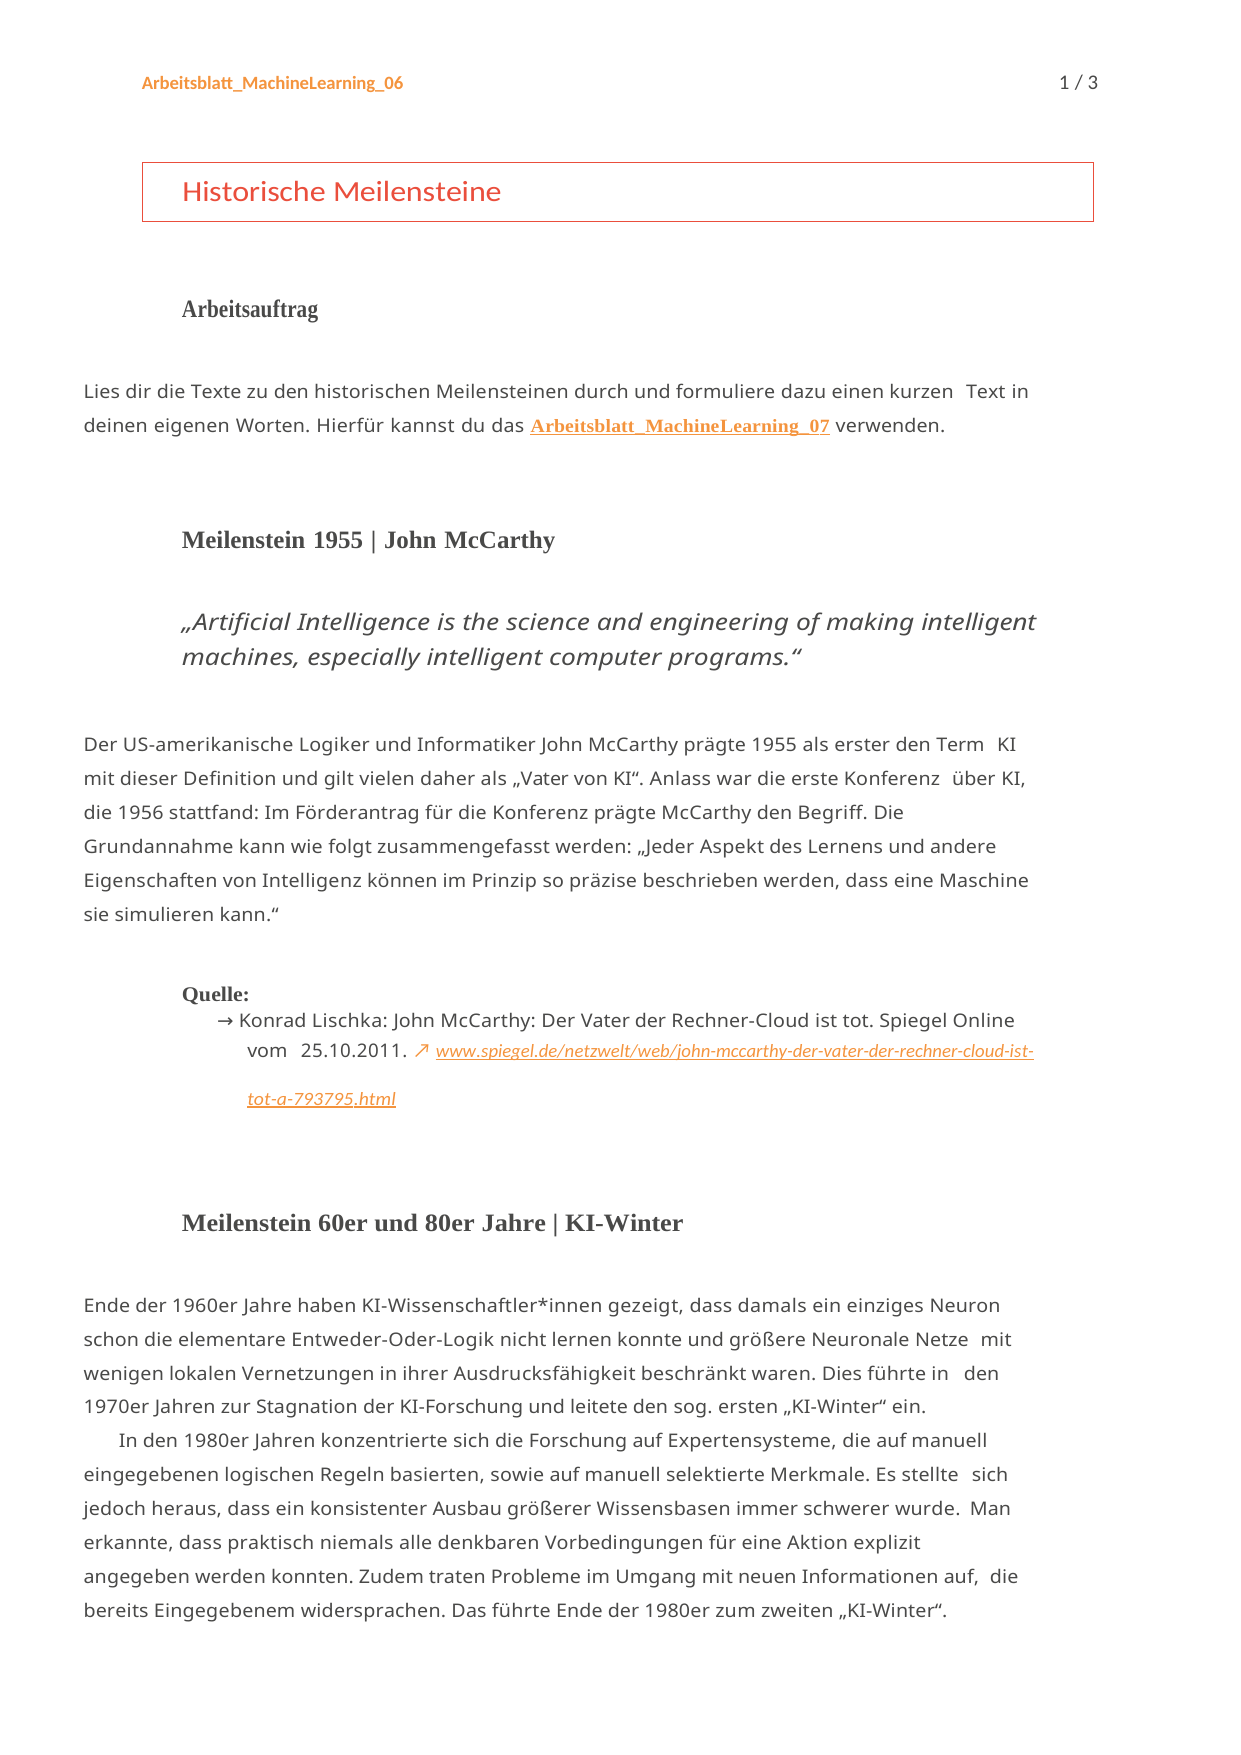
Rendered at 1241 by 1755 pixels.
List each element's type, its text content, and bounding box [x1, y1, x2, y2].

text Lies dir die Texte zu den historischen Meilensteinen durch und formuliere dazu einen kurzen Text in deinen eigenen Worten. Hierfür kannst du das Arbeitsblatt_MachineLearning_07 verwenden. [83, 379, 1039, 438]
text Der US-amerikanische Logiker und Informatiker John McCarthy prägte 1955 als erster den Term KI mit dieser Definition und gilt vielen daher als „Vater von KI“. Anlass war die erste Konferenz über KI, die 1956 stattfand: Im Förderantrag für die Konferenz prägte McCarthy den Begriff. Die Grundannahme kann wie folgt zusammengefasst werden: „Jeder Aspekt des Lernens und andere Eigenschaften von Intelligenz können im Prinzip so präzise beschrieben werden, dass eine Maschine sie simulieren kann.“ [83, 732, 1039, 926]
text tot-a-793795.html [247, 1087, 1107, 1110]
text Arbeitsauftrag [182, 294, 1107, 323]
text Ende der 1960er Jahre haben KI-Wissenschaftler*innen gezeigt, dass damals ein einziges Neuron schon die elementare Entweder-Oder-Logik nicht lernen konnte und größere Neuronale Netze mit wenigen lokalen Vernetzungen in ihrer Ausdrucksfähigkeit beschränkt waren. Dies führte in den 1970er Jahren zur Stagnation der KI-Forschung und leitete den sog. ersten „KI-Winter“ ein. [83, 1292, 1042, 1419]
text „Artificial Intelligence is the science and engineering of making intelligent machines, especially intelligent computer programs.“ [182, 606, 1043, 672]
subtitle Meilenstein 1955 | John McCarthy [182, 525, 1107, 554]
text In den 1980er Jahren konzentrierte sich die Forschung auf Expertensysteme, die auf manuell eingegebenen logischen Regeln basierten, sowie auf manuell selektierte Merkmale. Es stellte sich jedoch heraus, dass ein konsistenter Ausbau größerer Wissensbasen immer schwerer wurde. Man erkannte, dass praktisch niemals alle denkbaren Vorbedingungen für eine Aktion explizit angegeben werden konnten. Zudem traten Probleme im Umgang mit neuen Informationen auf, die bereits Eingegebenem widersprachen. Das führte Ende der 1980er zum zweiten „KI-Winter“. [83, 1428, 1039, 1622]
text Arbeitsblatt_MachineLearning_06 1 / 3 [142, 69, 1107, 94]
text Historische Meilensteine [182, 173, 1093, 208]
text Quelle: [182, 982, 1107, 1006]
subtitle Meilenstein 60er und 80er Jahre | KI-Winter [182, 1208, 1107, 1236]
text → Konrad Lischka: John McCarthy: Der Vater der Rechner-Cloud ist tot. Spiegel Online vom 25.10.2011. ↗ www.spiegel.de/netzwelt/web/john-mccarthy-der-vater-der-rechner-cloud-ist- [217, 1007, 1043, 1063]
